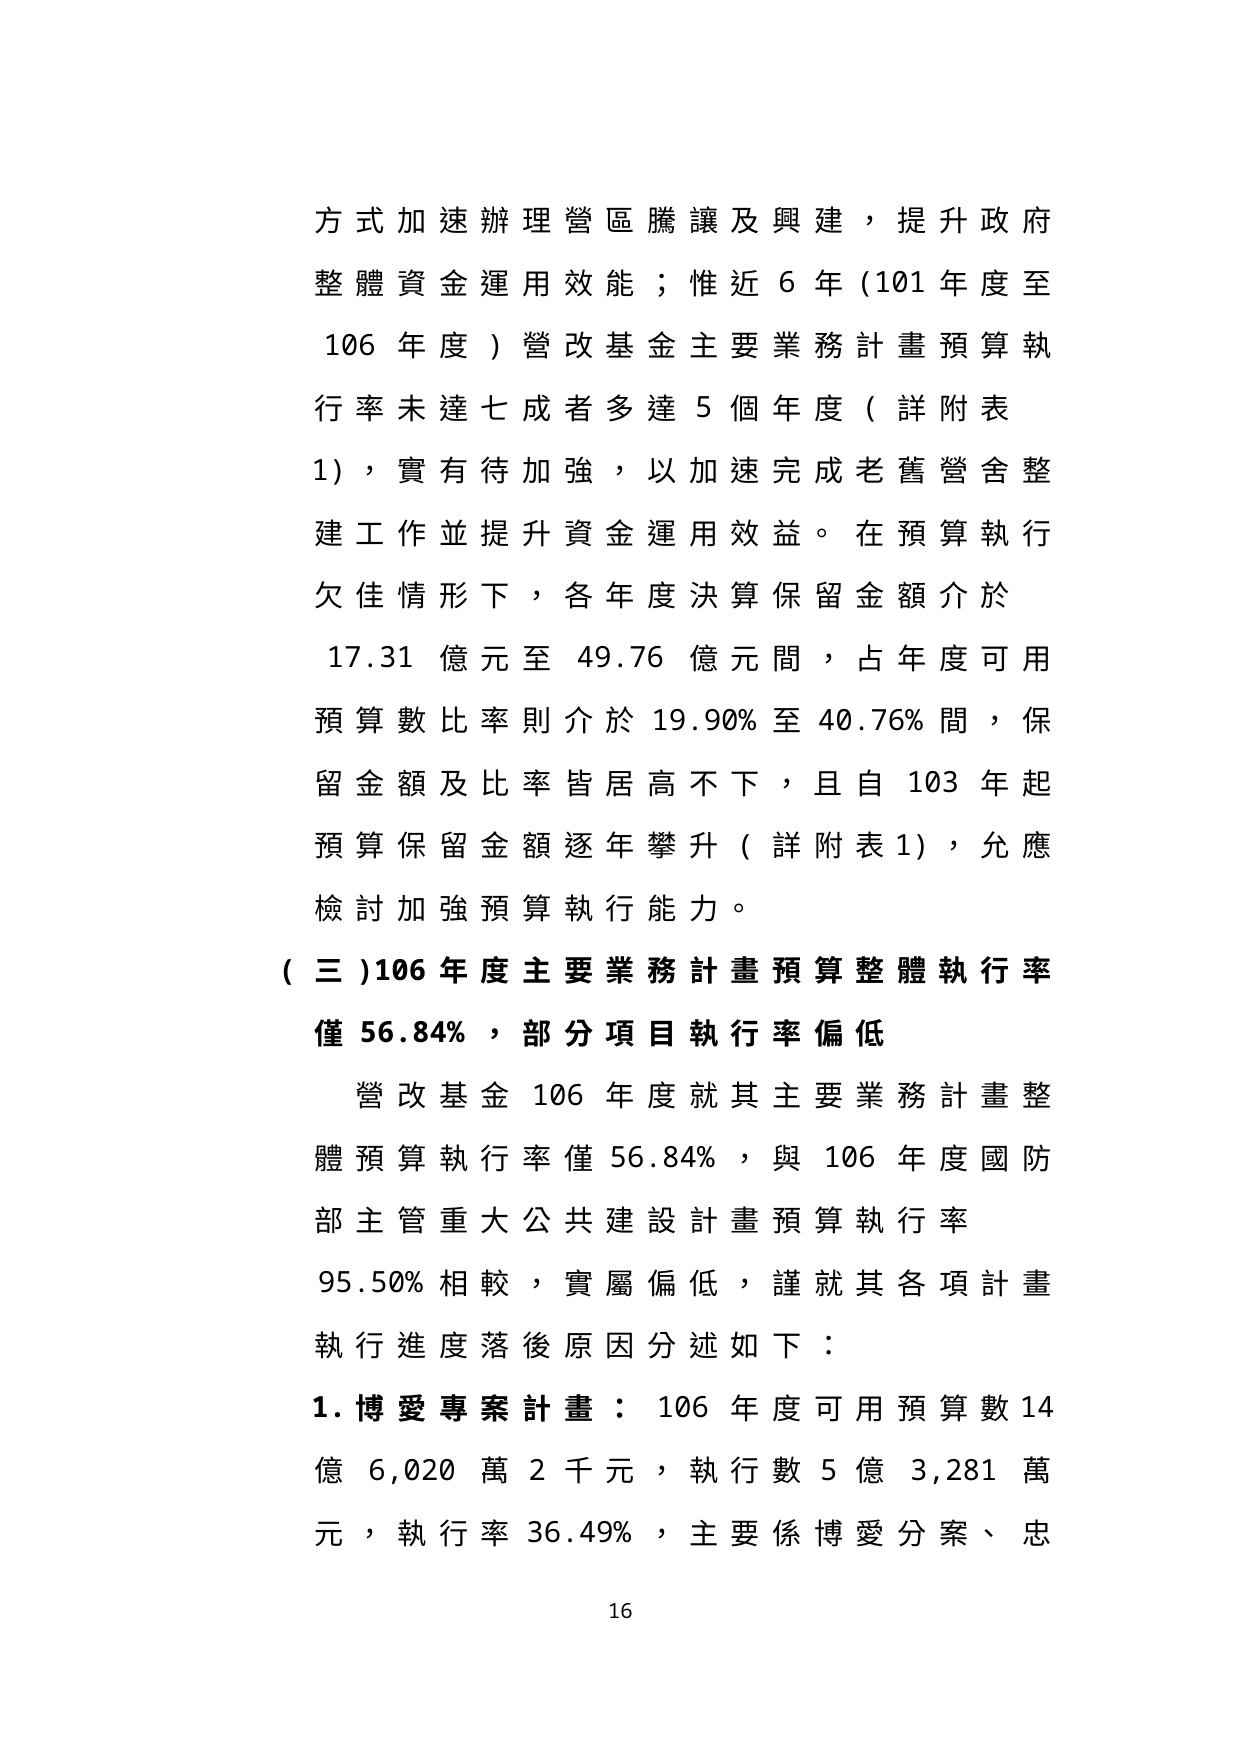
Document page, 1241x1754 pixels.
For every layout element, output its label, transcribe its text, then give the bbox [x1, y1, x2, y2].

text 營改基金106年度就其主要業務計畫整體預算執行率僅56.84%，與106年度國防部主管重大公共建設計畫預算執行率95.50%相較，實屬偏低，謹就其各項計畫執行進度落後原因分述如下： [271, 1052, 1058, 1365]
text 方式加速辦理營區騰讓及興建，提升政府整體資金運用效能；惟近6年(101年度至106年度)營改基金主要業務計畫預算執行率未達七成者多達5個年度(詳附表1)，實有待加強，以加速完成老舊營舍整建工作並提升資金運用效益。在預算執行欠佳情形下，各年度決算保留金額介於17.31億元至49.76億元間，占年度可用預算數比率則介於19.90%至40.76%間，保留金額及比率皆居高不下，且自103年起預算保留金額逐年攀升(詳附表1)，允應檢討加強預算執行能力。 [271, 177, 1058, 927]
text (三)106年度主要業務計畫預算整體執行率僅56.84%，部分項目執行率偏低 [242, 927, 1058, 1052]
text 1.博愛專案計畫：106年度可用預算數14億6,020萬2千元，執行數5億3,281萬元，執行率36.49%，主要係博愛分案、忠 [271, 1365, 1058, 1552]
